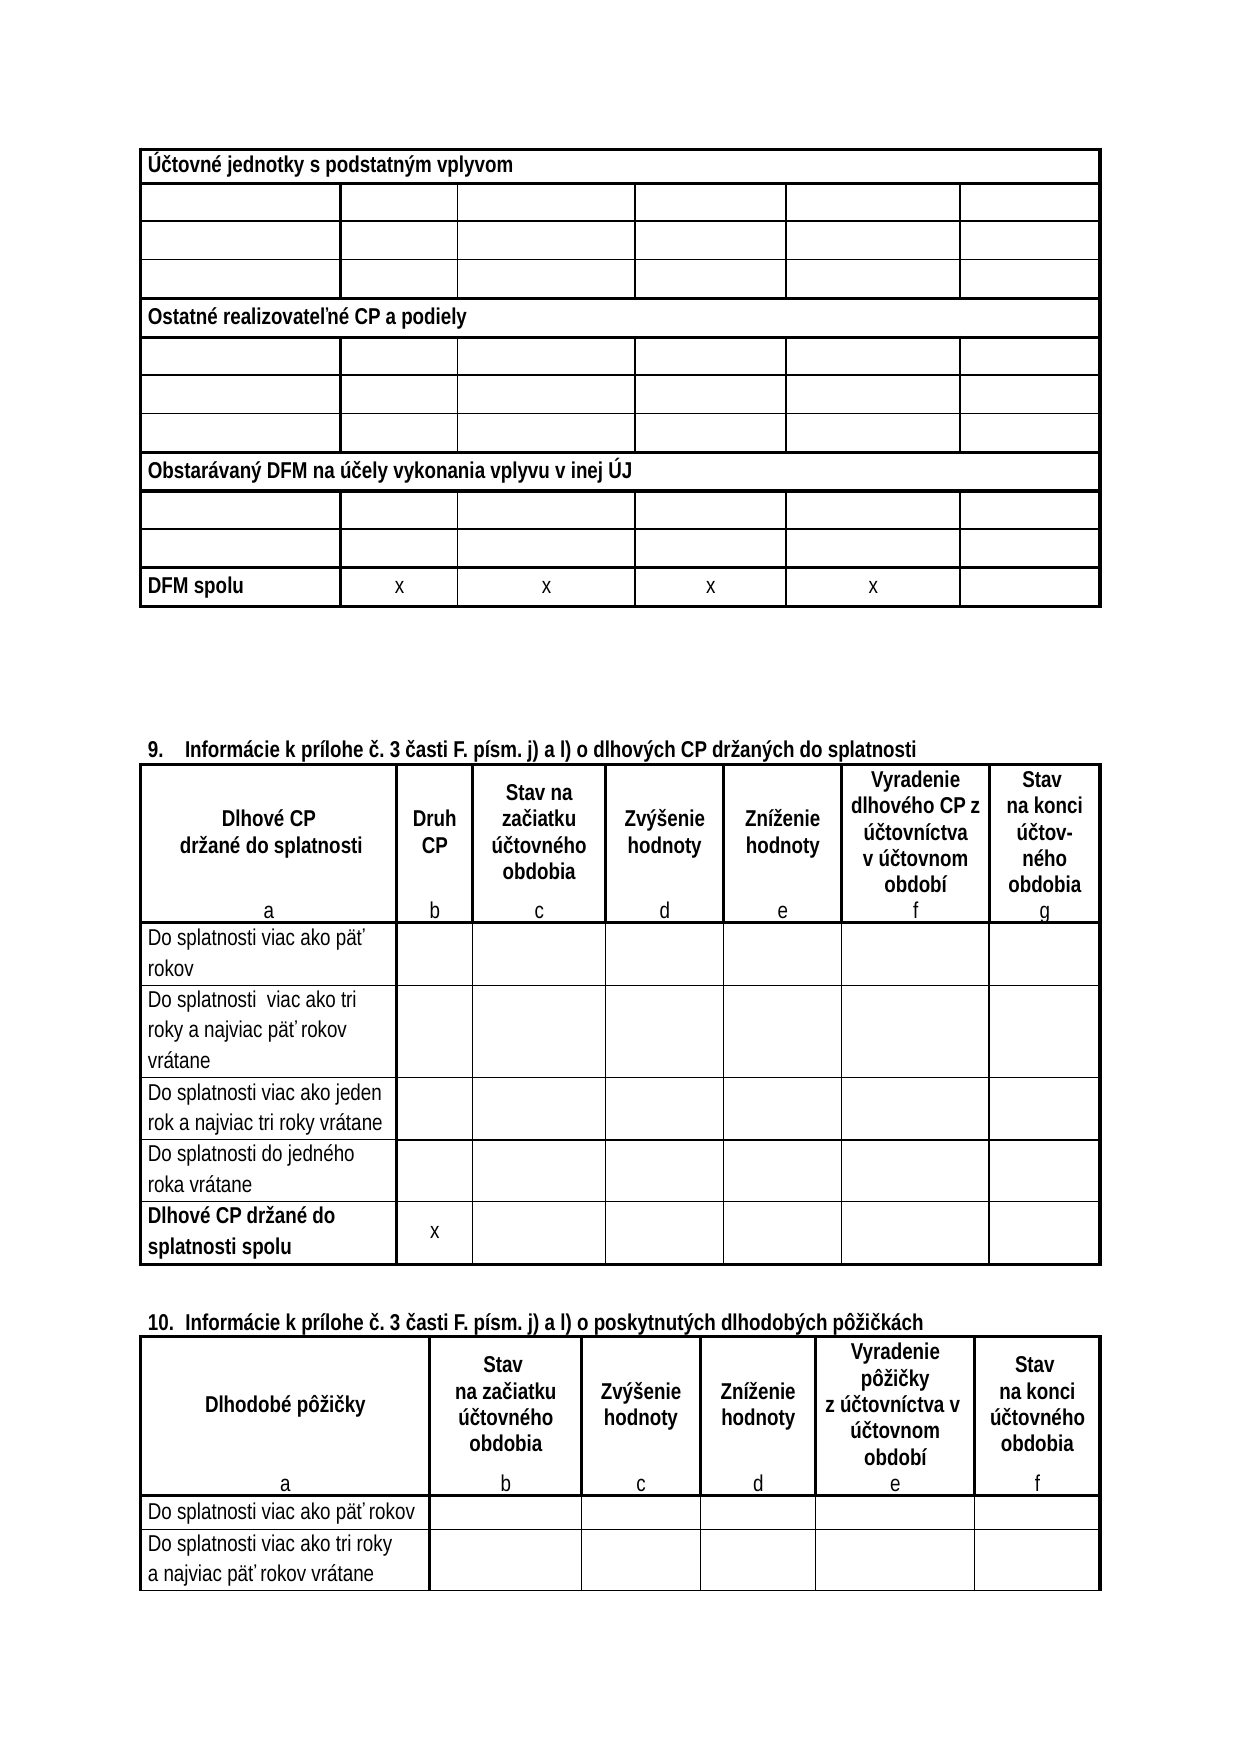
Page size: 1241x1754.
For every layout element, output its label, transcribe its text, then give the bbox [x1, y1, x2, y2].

table_cell Do splatnosti do jedného roka vrátane [142, 1140, 395, 1201]
table_cell [816, 1530, 974, 1590]
table_cell [787, 376, 959, 412]
table_header Stav na začiatku účtovného obdobia [474, 766, 604, 897]
table_cell [842, 1141, 988, 1201]
table_cell [458, 222, 634, 259]
table_cell [961, 569, 1098, 605]
table_header Stav na konci účtovného obdobia [976, 1338, 1098, 1470]
table_cell [787, 493, 959, 528]
table_cell [473, 1141, 605, 1201]
table_cell [458, 260, 634, 297]
table_cell [606, 1202, 723, 1263]
table_cell [990, 1141, 1098, 1201]
table_cell DFM spolu [142, 569, 339, 605]
table_cell Ostatné realizovateľné CP a podiely [142, 300, 1098, 336]
table_cell [787, 185, 959, 220]
table_cell [961, 414, 1098, 451]
table_cell [142, 339, 339, 374]
table_cell [636, 260, 785, 297]
table_header Vyradenie pôžičky z účtovníctva v účtovnom období [817, 1338, 973, 1470]
table_cell [842, 986, 988, 1077]
table_cell f [843, 898, 988, 921]
table_cell [473, 924, 605, 985]
table_cell c [474, 898, 604, 921]
table_cell Účtovné jednotky s podstatným vplyvom [142, 151, 1098, 182]
table_cell [990, 1202, 1098, 1263]
table_cell Do splatnosti viac ako tri roky a najviac päť rokov vrátane [142, 986, 395, 1077]
table_cell Do splatnosti viac ako päť rokov [142, 1497, 428, 1529]
table_cell [458, 414, 634, 451]
table_cell [816, 1497, 974, 1529]
table_cell c [583, 1470, 699, 1493]
table_cell [473, 1078, 605, 1139]
table_header Zníženie hodnoty [702, 1338, 814, 1470]
table_cell [142, 493, 339, 528]
table_cell [842, 1078, 988, 1139]
table_cell [398, 1078, 472, 1139]
table_cell [990, 924, 1098, 985]
table_header Zníženie hodnoty [725, 766, 840, 897]
table_cell [701, 1530, 815, 1590]
table_cell [606, 1141, 723, 1201]
table_cell [342, 414, 457, 451]
table_cell [961, 185, 1098, 220]
table_cell d [702, 1470, 814, 1493]
table_header Dlhové CP držané do splatnosti [142, 766, 395, 897]
table_cell [431, 1497, 581, 1529]
table_cell [582, 1497, 700, 1529]
table_cell [142, 185, 339, 220]
table_cell [975, 1530, 1098, 1590]
table_cell Do splatnosti viac ako päť rokov [142, 924, 395, 985]
table_cell g [991, 898, 1098, 921]
table_cell [342, 185, 457, 220]
table_cell [724, 1202, 841, 1263]
table_cell f [976, 1470, 1098, 1493]
table_header Zvýšenie hodnoty [583, 1338, 699, 1470]
table_cell Dlhové CP držané do splatnosti spolu [142, 1202, 395, 1263]
table_header Vyradenie dlhového CP z účtovníctva v účtovnom období [843, 766, 988, 897]
table_cell [636, 530, 785, 566]
table_cell [724, 986, 841, 1077]
table_cell [458, 530, 634, 566]
table_cell [724, 924, 841, 985]
table_cell [961, 260, 1098, 297]
table_cell x [458, 569, 634, 605]
title Informácie k prílohe č. 3 časti F. písm. j) a l) o dlhových CP držaných do splatnosti [148, 736, 1093, 763]
table_cell [636, 414, 785, 451]
table_cell [342, 530, 457, 566]
table_cell x [787, 569, 959, 605]
table_cell [582, 1530, 700, 1590]
table_cell [458, 339, 634, 374]
table_cell [142, 414, 339, 451]
table_cell [842, 924, 988, 985]
table_cell [961, 493, 1098, 528]
table_cell [990, 986, 1098, 1077]
table_cell [636, 185, 785, 220]
table_cell [458, 493, 634, 528]
table_header Dlhodobé pôžičky [142, 1338, 428, 1470]
table_cell [961, 222, 1098, 259]
table_cell [142, 376, 339, 412]
table_cell [342, 222, 457, 259]
table_cell b [431, 1470, 580, 1493]
table_cell [636, 376, 785, 412]
table_cell e [817, 1470, 973, 1493]
table_cell [342, 493, 457, 528]
table_cell [142, 222, 339, 259]
table_cell d [607, 898, 722, 921]
table_cell Do splatnosti viac ako tri roky a najviac päť rokov vrátane [142, 1530, 428, 1590]
table_cell [724, 1078, 841, 1139]
table_cell [842, 1202, 988, 1263]
table_cell [473, 986, 605, 1077]
table_cell [606, 986, 723, 1077]
table_cell [342, 376, 457, 412]
table_cell x [342, 569, 457, 605]
table_cell [990, 1078, 1098, 1139]
table_cell [142, 530, 339, 566]
table_cell [636, 339, 785, 374]
table_cell [975, 1497, 1098, 1529]
table_cell a [142, 898, 395, 921]
table_cell [431, 1530, 581, 1590]
table_cell [787, 260, 959, 297]
table_cell [342, 339, 457, 374]
table_cell Do splatnosti viac ako jeden rok a najviac tri roky vrátane [142, 1078, 395, 1139]
table_cell x [398, 1202, 472, 1263]
table_cell [787, 530, 959, 566]
table_cell [724, 1141, 841, 1201]
table_cell [787, 222, 959, 259]
table_cell [398, 986, 472, 1077]
table_cell [961, 376, 1098, 412]
table_cell a [142, 1470, 428, 1493]
table_cell [961, 530, 1098, 566]
table_cell [636, 493, 785, 528]
table_header Stav na konci účtov-ného obdobia [991, 766, 1098, 897]
table_cell Obstarávaný DFM na účely vykonania vplyvu v inej ÚJ [142, 454, 1098, 489]
table_cell b [398, 898, 471, 921]
table_cell [606, 1078, 723, 1139]
table_cell [398, 924, 472, 985]
table_cell e [725, 898, 840, 921]
table_cell [342, 260, 457, 297]
table_cell [961, 339, 1098, 374]
table_cell [787, 414, 959, 451]
title Informácie k prílohe č. 3 časti F. písm. j) a l) o poskytnutých dlhodobých pôžičkách [148, 1309, 1093, 1335]
table_cell [636, 222, 785, 259]
table_cell [458, 185, 634, 220]
table_cell [398, 1141, 472, 1201]
table_cell [606, 924, 723, 985]
table_header Druh CP [398, 766, 471, 897]
table_cell [458, 376, 634, 412]
table_header Zvýšenie hodnoty [607, 766, 722, 897]
table_cell x [636, 569, 785, 605]
table_header Stav na začiatku účtovného obdobia [431, 1338, 580, 1470]
table_cell [787, 339, 959, 374]
table_cell [473, 1202, 605, 1263]
table_cell [142, 260, 339, 297]
table_cell [701, 1497, 815, 1529]
